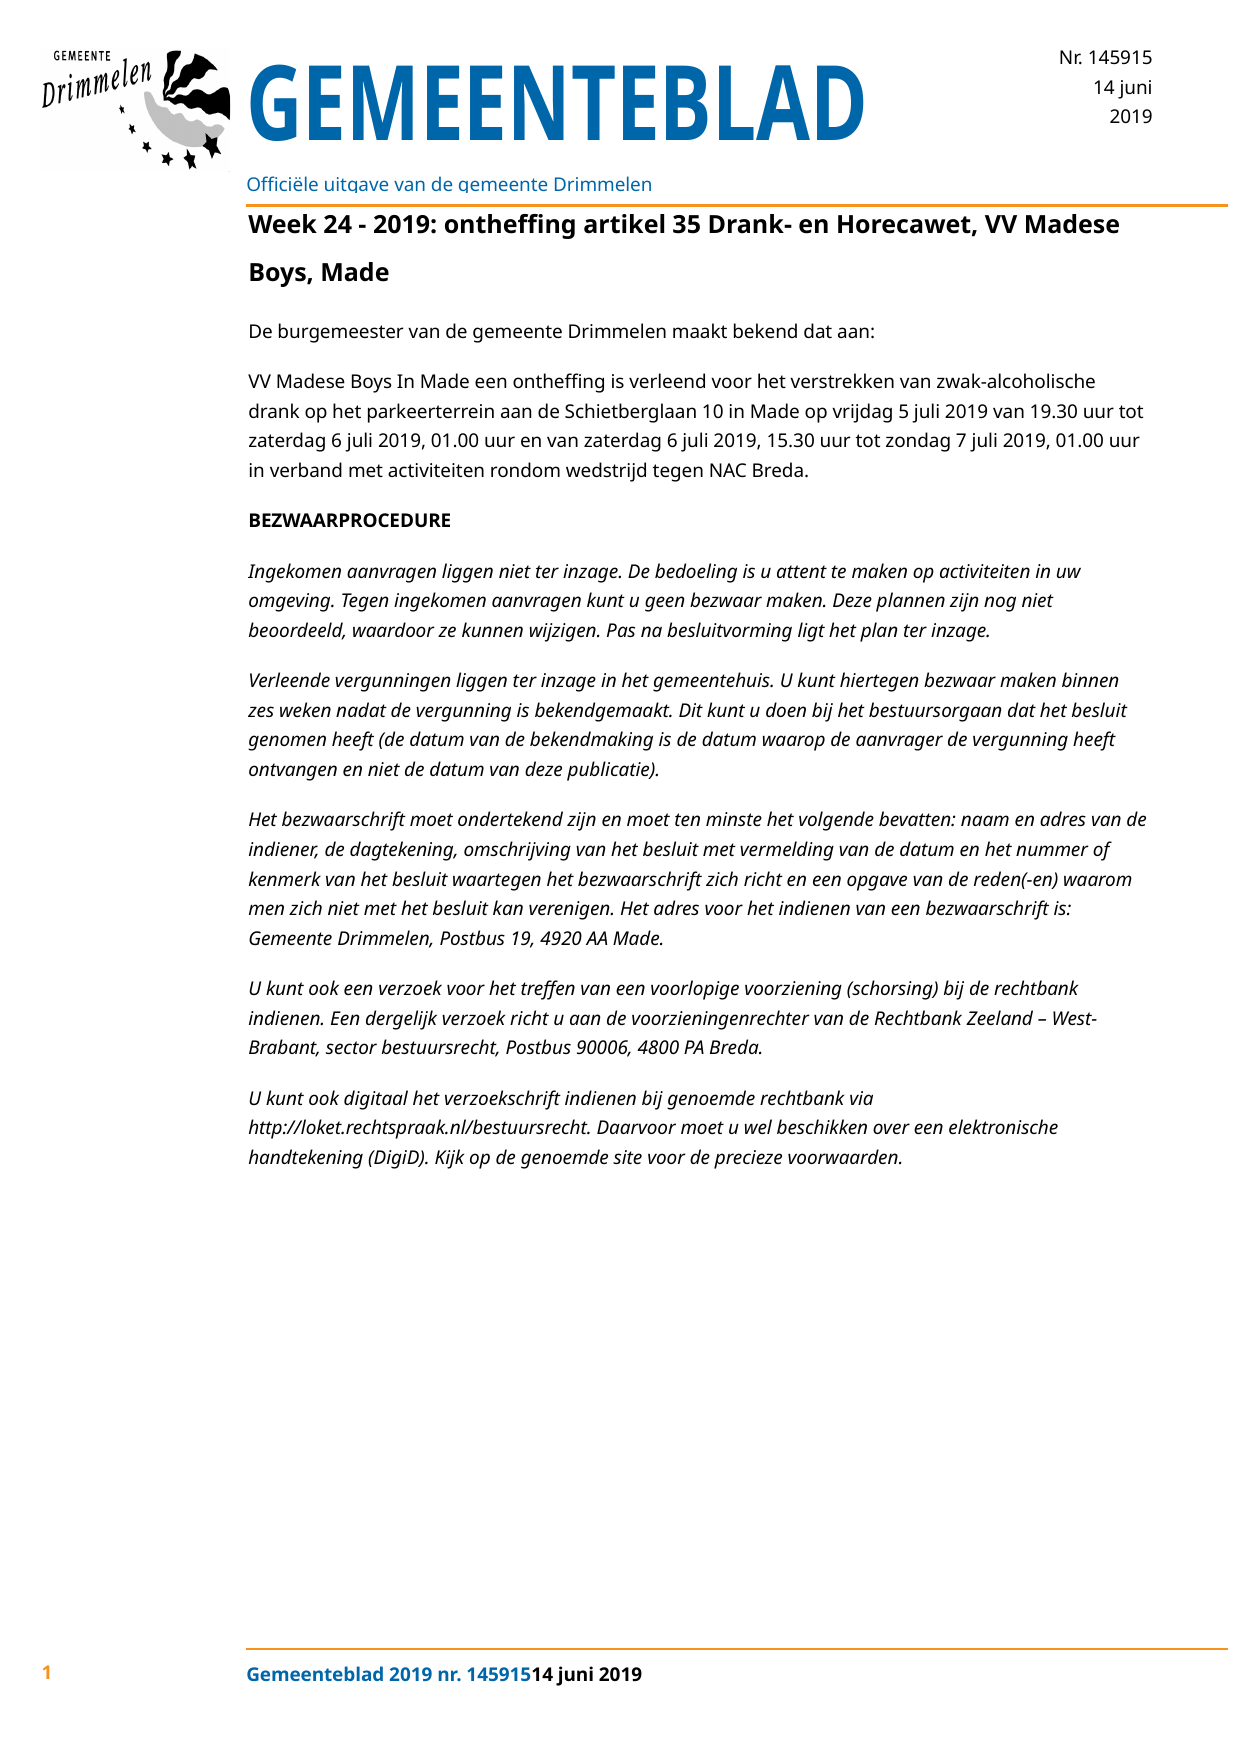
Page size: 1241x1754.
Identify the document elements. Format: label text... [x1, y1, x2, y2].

text BEZWAARPROCEDURE [248, 507, 1152, 533]
text VV Madese Boys In Made een ontheffing is verleend voor het verstrekken van zwak-alcoholische drank op het parkeerterrein aan de Schietberglaan 10 in Made op vrijdag 5 juli 2019 van 19.30 uur tot zaterdag 6 juli 2019, 01.00 uur en van zaterdag 6 juli 2019, 15.30 uur tot zondag 7 juli 2019, 01.00 uur in verband met activiteiten rondom wedstrijd tegen NAC Breda. [248, 368, 1152, 483]
text U kunt ook een verzoek voor het treffen van een voorlopige voorziening (schorsing) bij de rechtbank indienen. Een dergelijk verzoek richt u aan de voorzieningenrechter van de Rechtbank Zeeland – West-Brabant, sector bestuursrecht, Postbus 90006, 4800 PA Breda. [248, 975, 1152, 1060]
text Week 24 - 2019: ontheffing artikel 35 Drank- en Horecawet, VV Madese Boys, Made [248, 207, 1152, 288]
text De burgemeester van de gemeente Drimmelen maakt bekend dat aan: [248, 318, 1152, 344]
picture [41, 47, 231, 172]
text Verleende vergunningen liggen ter inzage in het gemeentehuis. U kunt hiertegen bezwaar maken binnen zes weken nadat de vergunning is bekendgemaakt. Dit kunt u doen bij het bestuursorgaan dat het besluit genomen heeft (de datum van de bekendmaking is de datum waarop de aanvrager de vergunning heeft ontvangen en niet de datum van deze publicatie). [248, 667, 1152, 782]
text Het bezwaarschrift moet ondertekend zijn en moet ten minste het volgende bevatten: naam en adres van de indiener, de dagtekening, omschrijving van het besluit met vermelding van de datum en het nummer of kenmerk van het besluit waartegen het bezwaarschrift zich richt en een opgave van de reden(-en) waarom men zich niet met het besluit kan verenigen. Het adres voor het indienen van een bezwaarschrift is: Gemeente Drimmelen, Postbus 19, 4920 AA Made. [248, 807, 1152, 951]
text Ingekomen aanvragen liggen niet ter inzage. De bedoeling is u attent te maken op activiteiten in uw omgeving. Tegen ingekomen aanvragen kunt u geen bezwaar maken. Deze plannen zijn nog niet beoordeeld, waardoor ze kunnen wijzigen. Pas na besluitvorming ligt het plan ter inzage. [248, 558, 1152, 643]
text U kunt ook digitaal het verzoekschrift indienen bij genoemde rechtbank via http://loket.rechtspraak.nl/bestuursrecht. Daarvoor moet u wel beschikken over een elektronische handtekening (DigiD). Kijk op de genoemde site voor de precieze voorwaarden. [248, 1085, 1152, 1170]
